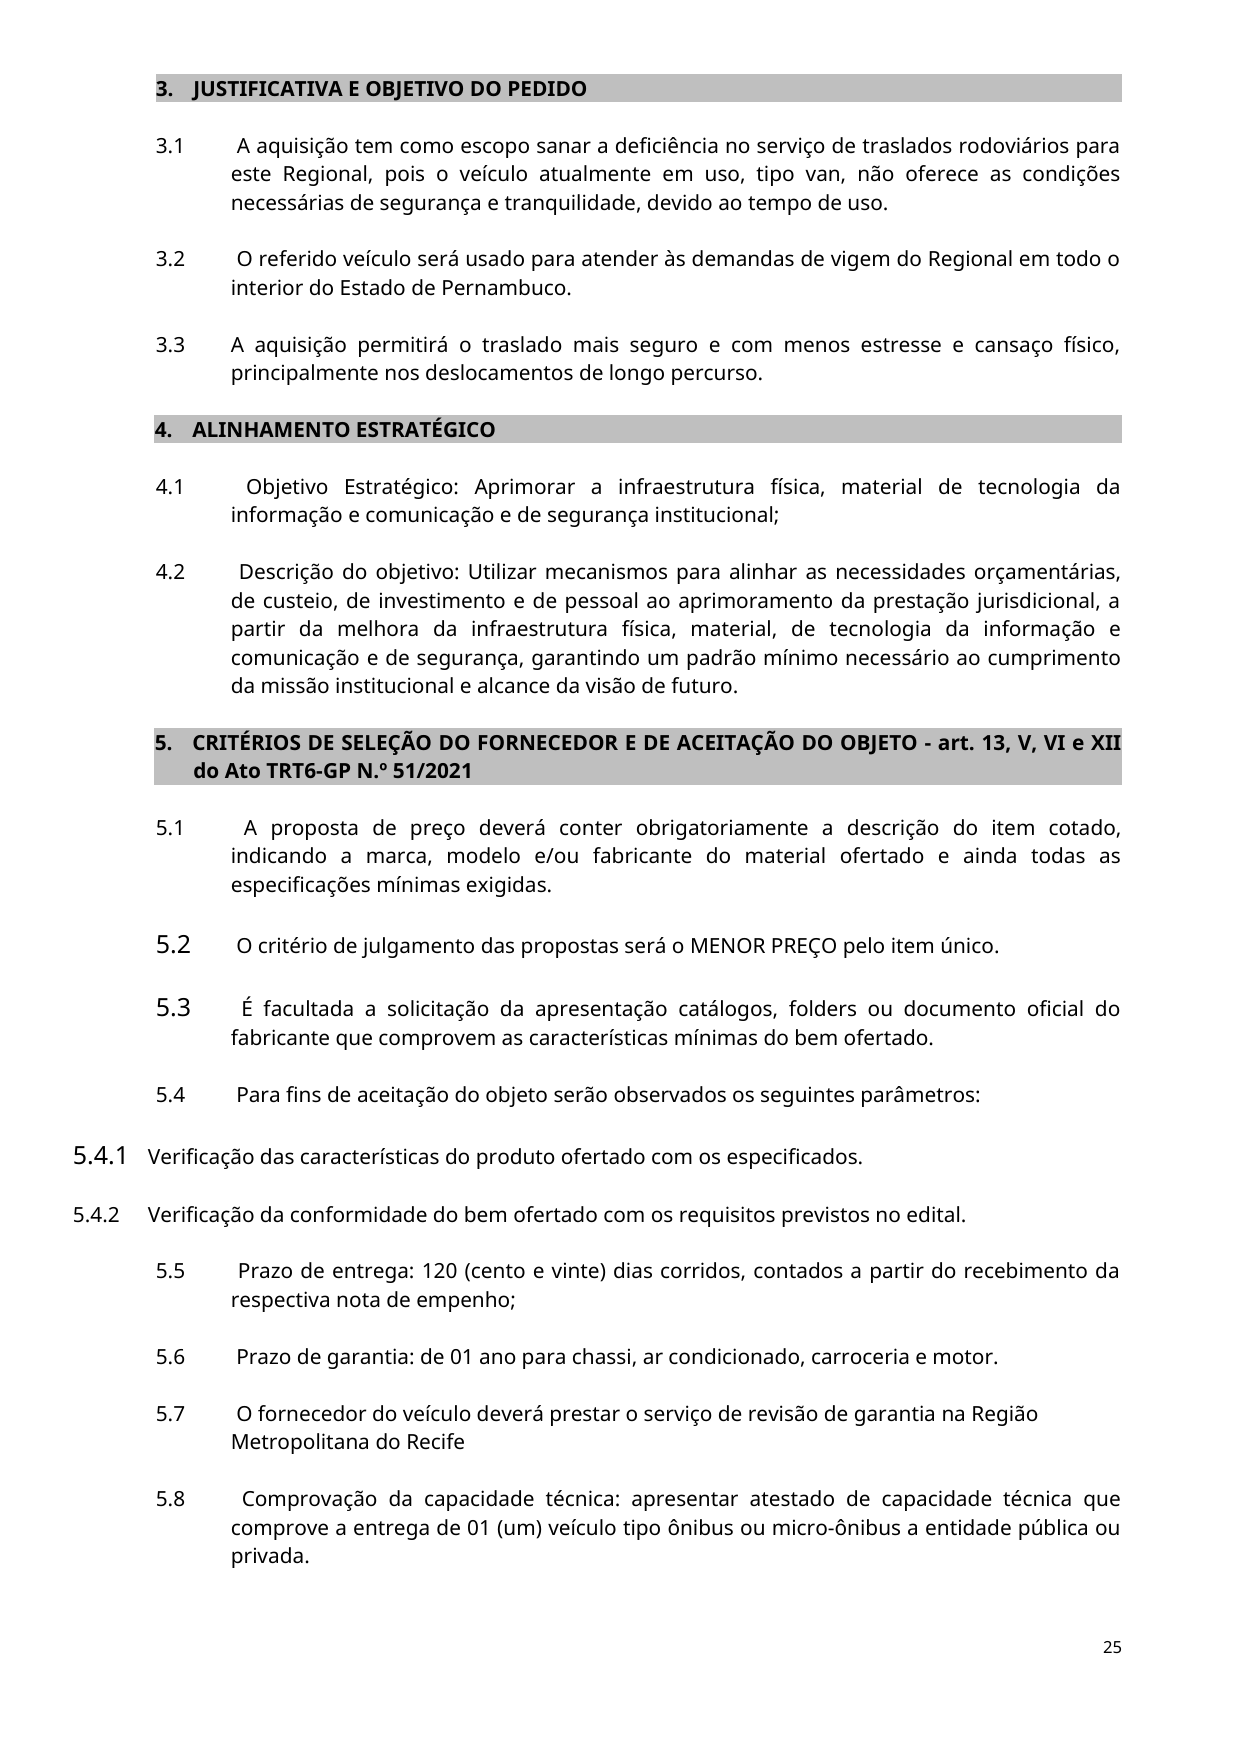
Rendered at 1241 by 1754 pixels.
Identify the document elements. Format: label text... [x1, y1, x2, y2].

list A aquisição permitirá o traslado mais seguro e com menos estresse e cansaço físico, principalmente nos deslocamentos de longo percurso. [156, 330, 1122, 387]
list ALINHAMENTO ESTRATÉGICO [154, 415, 1122, 443]
list Para fins de aceitação do objeto serão observados os seguintes parâmetros: [156, 1080, 1122, 1109]
list Verificação da conformidade do bem ofertado com os requisitos previstos no edital. [73, 1200, 1122, 1228]
list JUSTIFICATIVA E OBJETIVO DO PEDIDO [156, 74, 1122, 102]
list Verificação das características do produto ofertado com os especificados. [73, 1137, 1122, 1171]
list Descrição do objetivo: Utilizar mecanismos para alinhar as necessidades orçamentárias, de custeio, de investimento e de pessoal ao aprimoramento da prestação jurisdicional, a partir da melhora da infraestrutura física, material, de tecnologia da informação e comunicação e de segurança, garantindo um padrão mínimo necessário ao cumprimento da missão institucional e alcance da visão de futuro. [156, 557, 1122, 699]
list Prazo de entrega: 120 (cento e vinte) dias corridos, contados a partir do recebimento da respectiva nota de empenho; [156, 1257, 1122, 1313]
list Objetivo Estratégico: Aprimorar a infraestrutura física, material de tecnologia da informação e comunicação e de segurança institucional; [156, 472, 1122, 529]
list Comprovação da capacidade técnica: apresentar atestado de capacidade técnica que comprove a entrega de 01 (um) veículo tipo ônibus ou micro-ônibus a entidade pública ou privada. [156, 1484, 1122, 1569]
list Prazo de garantia: de 01 ano para chassi, ar condicionado, carroceria e motor. [156, 1342, 1122, 1370]
list O referido veículo será usado para atender às demandas de vigem do Regional em todo o interior do Estado de Pernambuco. [156, 244, 1122, 301]
list O fornecedor do veículo deverá prestar o serviço de revisão de garantia na Região [156, 1399, 1122, 1427]
list O critério de julgamento das propostas será o MENOR PREÇO pelo item único. [156, 927, 1122, 961]
list CRITÉRIOS DE SELEÇÃO DO FORNECEDOR E DE ACEITAÇÃO DO OBJETO - art. 13, V, VI e XII do Ato TRT6-GP N.º 51/2021 [154, 728, 1122, 785]
list A aquisição tem como escopo sanar a deficiência no serviço de traslados rodoviários para este Regional, pois o veículo atualmente em uso, tipo van, não oferece as condições necessárias de segurança e tranquilidade, devido ao tempo de uso. [156, 131, 1122, 216]
list É facultada a solicitação da apresentação catálogos, folders ou documento oficial do fabricante que comprovem as características mínimas do bem ofertado. [156, 989, 1122, 1052]
text Metropolitana do Recife [231, 1427, 1122, 1456]
list A proposta de preço deverá conter obrigatoriamente a descrição do item cotado, indicando a marca, modelo e/ou fabricante do material ofertado e ainda todas as especificações mínimas exigidas. [156, 813, 1122, 898]
